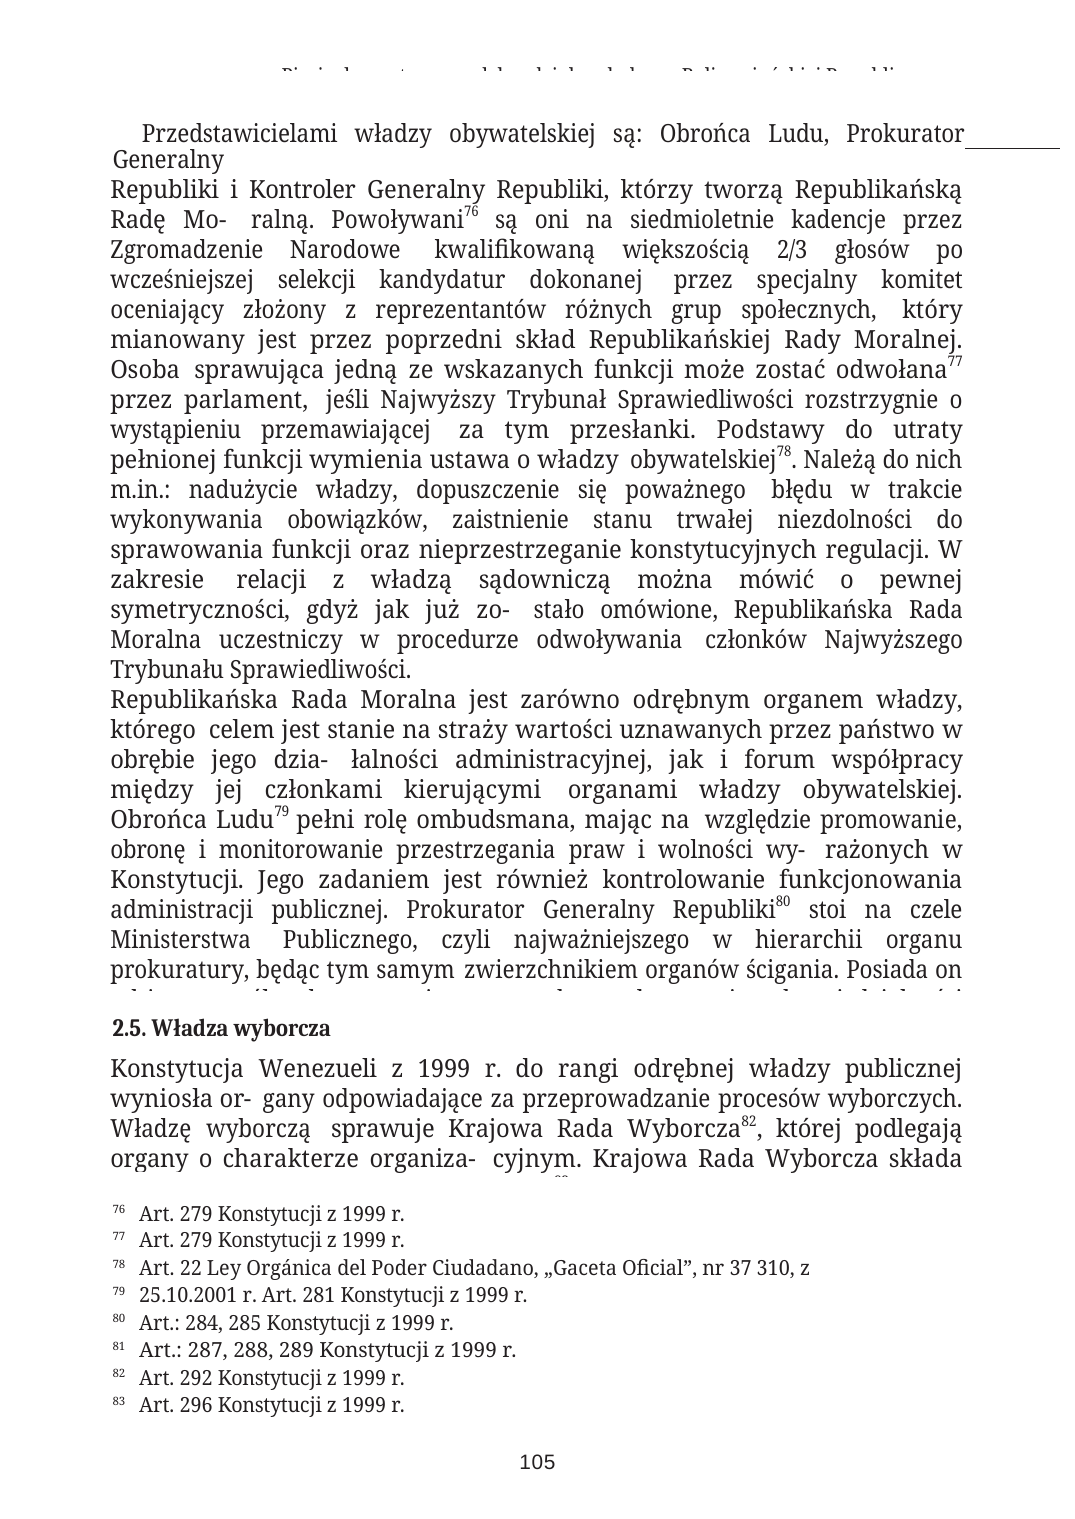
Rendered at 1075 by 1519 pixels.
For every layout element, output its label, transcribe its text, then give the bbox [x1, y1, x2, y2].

text Republiki i Kontroler Generalny Republiki, którzy tworzą Republikańską Radę Mo- ralną. Powoływani76 są oni na siedmioletnie kadencje przez Zgromadzenie Narodowe kwalifikowaną większością 2/3 głosów po wcześniejszej selekcji kandydatur dokonanej przez specjalny komitet oceniający złożony z reprezentantów różnych grup społecznych, który mianowany jest przez poprzedni skład Republikańskiej Rady Moralnej. Osoba sprawująca jedną ze wskazanych funkcji może zostać odwołana77 przez parlament, jeśli Najwyższy Trybunał Sprawiedliwości rozstrzygnie o wystąpieniu przemawiającej za tym przesłanki. Podstawy do utraty pełnionej funkcji wymienia ustawa o władzy obywatelskiej78. Należą do nich m.in.: nadużycie władzy, dopuszczenie się poważnego błędu w trakcie wykonywania obowiązków, zaistnienie stanu trwałej niezdolności do sprawowania funkcji oraz nieprzestrzeganie konstytucyjnych regulacji. W zakresie relacji z władzą sądowniczą można mówić o pewnej symetryczności, gdyż jak już zo- stało omówione, Republikańska Rada Moralna uczestniczy w procedurze odwoływania członków Najwyższego Trybunału Sprawiedliwości. [110, 174, 963, 684]
text 83 [112, 1393, 126, 1408]
text 76 [112, 1202, 126, 1216]
text 81 [112, 1339, 126, 1353]
text Pięcioelementowy model podziału władzy w Boliwariańskiej Republice Wenezueli [281, 64, 964, 89]
text 78 [112, 1257, 126, 1271]
text Art.: 284, 285 Konstytucji z 1999 r. [139, 1308, 851, 1336]
text 82 [112, 1366, 126, 1381]
text 80 [112, 1311, 126, 1326]
text Konstytucja Wenezueli z 1999 r. do rangi odrębnej władzy publicznej wyniosła or- gany odpowiadające za przeprowadzanie procesów wyborczych. Władzę wyborczą sprawuje Krajowa Rada Wyborcza82, której podlegają organy o charakterze organiza- cyjnym. Krajowa Rada Wyborcza składa się z pięciu członków, których powołuje83 na [110, 1053, 963, 1176]
text Art. 22 Ley Orgánica del Poder Ciudadano, „Gaceta Oficial”, nr 37 310, z 25.10.2001 r. Art. 281 Konstytucji z 1999 r. [139, 1253, 849, 1308]
text Art. 279 Konstytucji z 1999 r. [139, 1226, 851, 1253]
text Art. 279 Konstytucji z 1999 r. [139, 1202, 851, 1226]
text 77 [112, 1229, 126, 1244]
text Republikańska Rada Moralna jest zarówno odrębnym organem władzy, którego celem jest stanie na straży wartości uznawanych przez państwo w obrębie jego dzia- łalności administracyjnej, jak i forum współpracy między jej członkami kierującymi organami władzy obywatelskiej. Obrońca Ludu79 pełni rolę ombudsmana, mając na względzie promowanie, obronę i monitorowanie przestrzegania praw i wolności wy- rażonych w Konstytucji. Jego zadaniem jest również kontrolowanie funkcjonowania administracji publicznej. Prokurator Generalny Republiki80 stoi na czele Ministerstwa Publicznego, czyli najważniejszego w hierarchii organu prokuratury, będąc tym samym zwierzchnikiem organów ścigania. Posiada on także szczególne kompetencje w ramach egzekwowania odpowiedzialności urzędników i funkcjonariuszy państwowych, co związane jest z wypełnianiem zadań stawianych przed władzą obywatelską. Kontroler Generalny Republiki81 odpowiada za wykonywanie funkcji kontrolnej państwa w za- kresie spraw finansowych. Dokonuje on kontroli wydatków i dochodów państwa oraz majątku publicznego i dotyczących go operacji. [110, 684, 963, 991]
text Art. 296 Konstytucji z 1999 r. [139, 1390, 851, 1418]
text 105 [519, 1450, 558, 1474]
text Art. 292 Konstytucji z 1999 r. [139, 1363, 851, 1390]
text 79 [112, 1284, 126, 1298]
text 2.5. Władza wyborcza [112, 1015, 965, 1041]
text Art.: 287, 288, 289 Konstytucji z 1999 r. [139, 1336, 851, 1363]
text Przedstawicielami władzy obywatelskiej są: Obrońca Ludu, Prokurator Generalny [112, 122, 965, 174]
